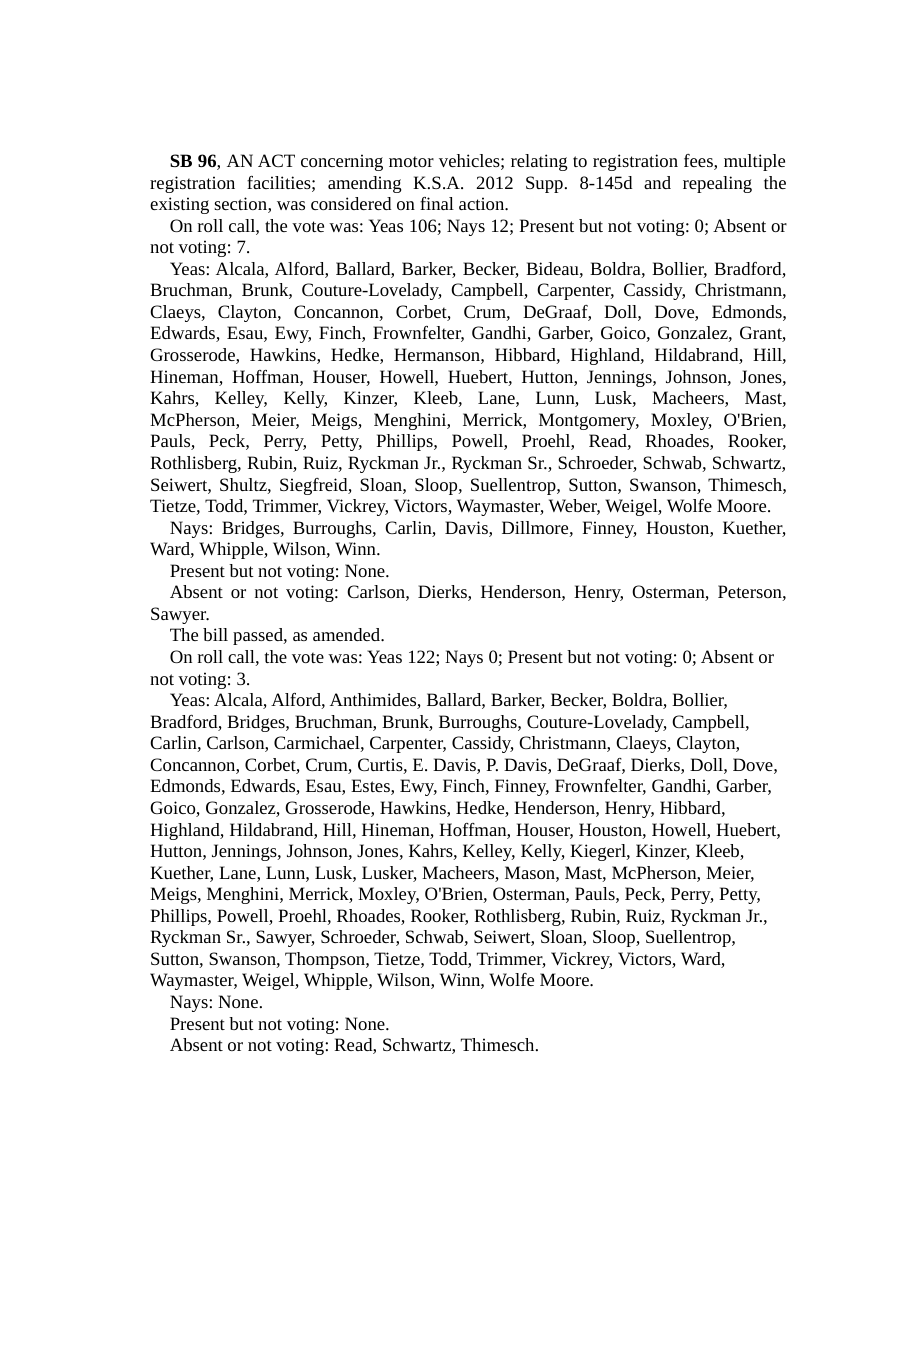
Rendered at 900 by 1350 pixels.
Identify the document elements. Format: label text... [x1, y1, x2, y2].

text Yeas: Alcala, Alford, Ballard, Barker, Becker, Bideau, Boldra, Bollier, Bradford, Bruchman, Brunk, Couture-Lovelady, Campbell, Carpenter, Cassidy, Christmann, Claeys, Clayton, Concannon, Corbet, Crum, DeGraaf, Doll, Dove, Edmonds, Edwards, Esau, Ewy, Finch, Frownfelter, Gandhi, Garber, Goico, Gonzalez, Grant, Grosserode, Hawkins, Hedke, Hermanson, Hibbard, Highland, Hildabrand, Hill, Hineman, Hoffman, Houser, Howell, Huebert, Hutton, Jennings, Johnson, Jones, Kahrs, Kelley, Kelly, Kinzer, Kleeb, Lane, Lunn, Lusk, Macheers, Mast, McPherson, Meier, Meigs, Menghini, Merrick, Montgomery, Moxley, O'Brien, Pauls, Peck, Perry, Petty, Phillips, Powell, Proehl, Read, Rhoades, Rooker, Rothlisberg, Rubin, Ruiz, Ryckman Jr., Ryckman Sr., Schroeder, Schwab, Schwartz, Seiwert, Shultz, Siegfreid, Sloan, Sloop, Suellentrop, Sutton, Swanson, Thimesch, Tietze, Todd, Trimmer, Vickrey, Victors, Waymaster, Weber, Weigel, Wolfe Moore. [150, 258, 787, 517]
text Absent or not voting: Carlson, Dierks, Henderson, Henry, Osterman, Peterson, Sawyer. [150, 581, 787, 624]
text Nays: Bridges, Burroughs, Carlin, Davis, Dillmore, Finney, Houston, Kuether, Ward, Whipple, Wilson, Winn. [150, 517, 787, 560]
text Present but not voting: None. [150, 560, 787, 581]
text Present but not voting: None. [150, 1012, 787, 1034]
text SB 96, AN ACT concerning motor vehicles; relating to registration fees, multiple registration facilities; amending K.S.A. 2012 Supp. 8-145d and repealing the existing section, was considered on final action. [150, 150, 787, 215]
text The bill passed, as amended. [150, 624, 787, 646]
text On roll call, the vote was: Yeas 106; Nays 12; Present but not voting: 0; Absent or not voting: 7. [150, 215, 787, 258]
text Nays: None. [150, 991, 787, 1012]
text Absent or not voting: Read, Schwartz, Thimesch. [150, 1034, 787, 1056]
text Yeas: Alcala, Alford, Anthimides, Ballard, Barker, Becker, Boldra, Bollier, Bradford, Bridges, Bruchman, Brunk, Burroughs, Couture-Lovelady, Campbell, Carlin, Carlson, Carmichael, Carpenter, Cassidy, Christmann, Claeys, Clayton, Concannon, Corbet, Crum, Curtis, E. Davis, P. Davis, DeGraaf, Dierks, Doll, Dove, Edmonds, Edwards, Esau, Estes, Ewy, Finch, Finney, Frownfelter, Gandhi, Garber, Goico, Gonzalez, Grosserode, Hawkins, Hedke, Henderson, Henry, Hibbard, Highland, Hildabrand, Hill, Hineman, Hoffman, Houser, Houston, Howell, Huebert, Hutton, Jennings, Johnson, Jones, Kahrs, Kelley, Kelly, Kiegerl, Kinzer, Kleeb, Kuether, Lane, Lunn, Lusk, Lusker, Macheers, Mason, Mast, McPherson, Meier, Meigs, Menghini, Merrick, Moxley, O'Brien, Osterman, Pauls, Peck, Perry, Petty, Phillips, Powell, Proehl, Rhoades, Rooker, Rothlisberg, Rubin, Ruiz, Ryckman Jr., Ryckman Sr., Sawyer, Schroeder, Schwab, Seiwert, Sloan, Sloop, Suellentrop, Sutton, Swanson, Thompson, Tietze, Todd, Trimmer, Vickrey, Victors, Ward, Waymaster, Weigel, Whipple, Wilson, Winn, Wolfe Moore. [150, 689, 787, 991]
text On roll call, the vote was: Yeas 122; Nays 0; Present but not voting: 0; Absent or not voting: 3. [150, 646, 787, 689]
